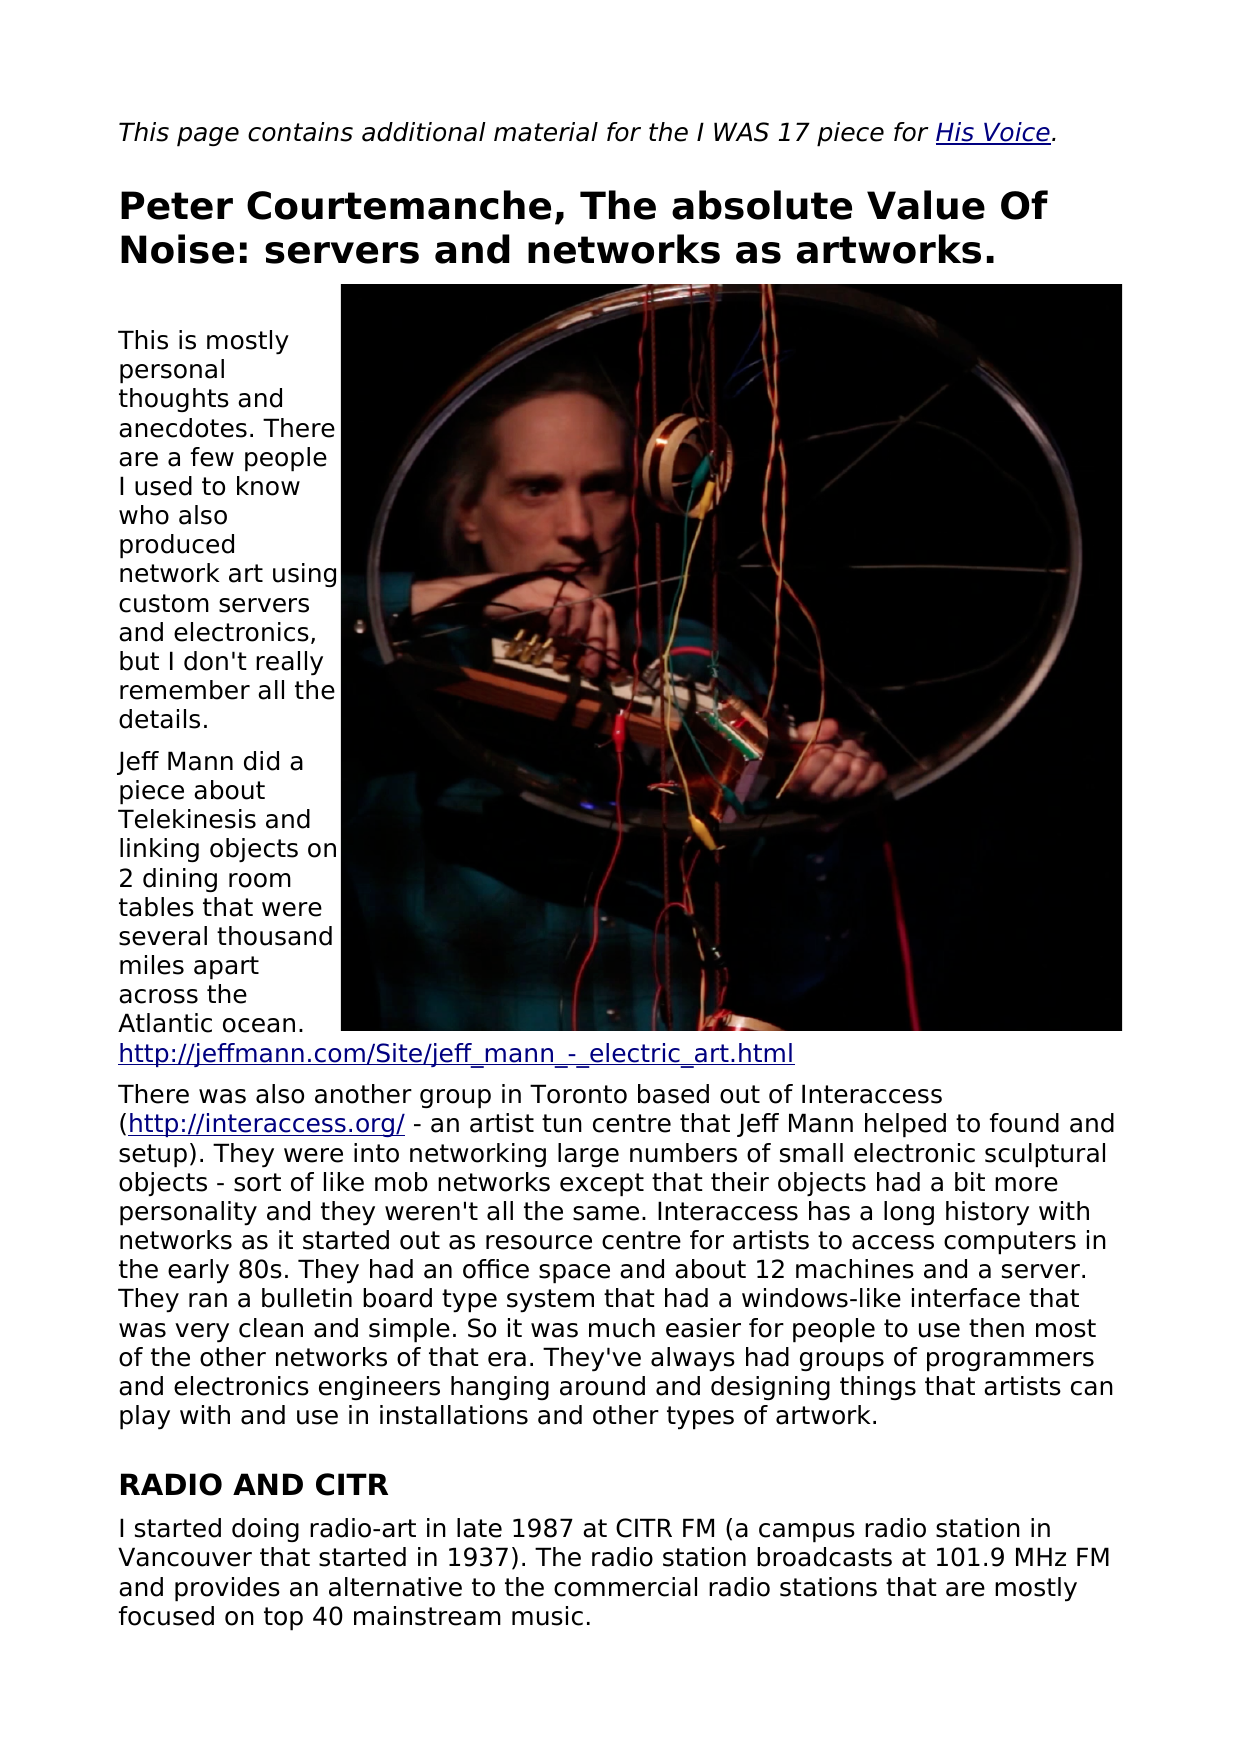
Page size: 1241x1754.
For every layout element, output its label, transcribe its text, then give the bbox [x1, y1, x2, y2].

picture [340, 284, 1123, 1031]
subtitle Peter Courtemanche, The absolute Value Of Noise: servers and networks as artworks. [118, 185, 1122, 272]
text There was also another group in Toronto based out of Interaccess (http://interaccess.org/ - an artist tun centre that Jeff Mann helped to found and setup). They were into networking large numbers of small electronic sculptural objects - sort of like mob networks except that their objects had a bit more personality and they weren't all the same. Interaccess has a long history with networks as it started out as resource centre for artists to access computers in the early 80s. They had an office space and about 12 machines and a server. They ran a bulletin board type system that had a windows-like interface that was very clean and simple. So it was much easier for people to use then most of the other networks of that era. They've always had groups of programmers and electronics engineers hanging around and designing things that artists can play with and use in installations and other types of artwork. [118, 1080, 1122, 1430]
subtitle RADIO AND CITR [118, 1468, 1122, 1502]
text I started doing radio-art in late 1987 at CITR FM (a campus radio station in Vancouver that started in 1937). The radio station broadcasts at 101.9 MHz FM and provides an alternative to the commercial radio stations that are mostly focused on top 40 mainstream music. [118, 1514, 1122, 1631]
text This is mostly personal thoughts and anecdotes. There are a few people I used to know who also produced network art using custom servers and electronics, but I don't really remember all the details. [118, 326, 340, 734]
text This page contains additional material for the I WAS 17 piece for His Voice. [118, 118, 1122, 147]
text Jeff Mann did a piece about Telekinesis and linking objects on 2 dining room tables that were several thousand miles apart across the Atlantic ocean. http://jeffmann.com/Site/jeff_mann_-_electric_art.html [118, 747, 1122, 1068]
